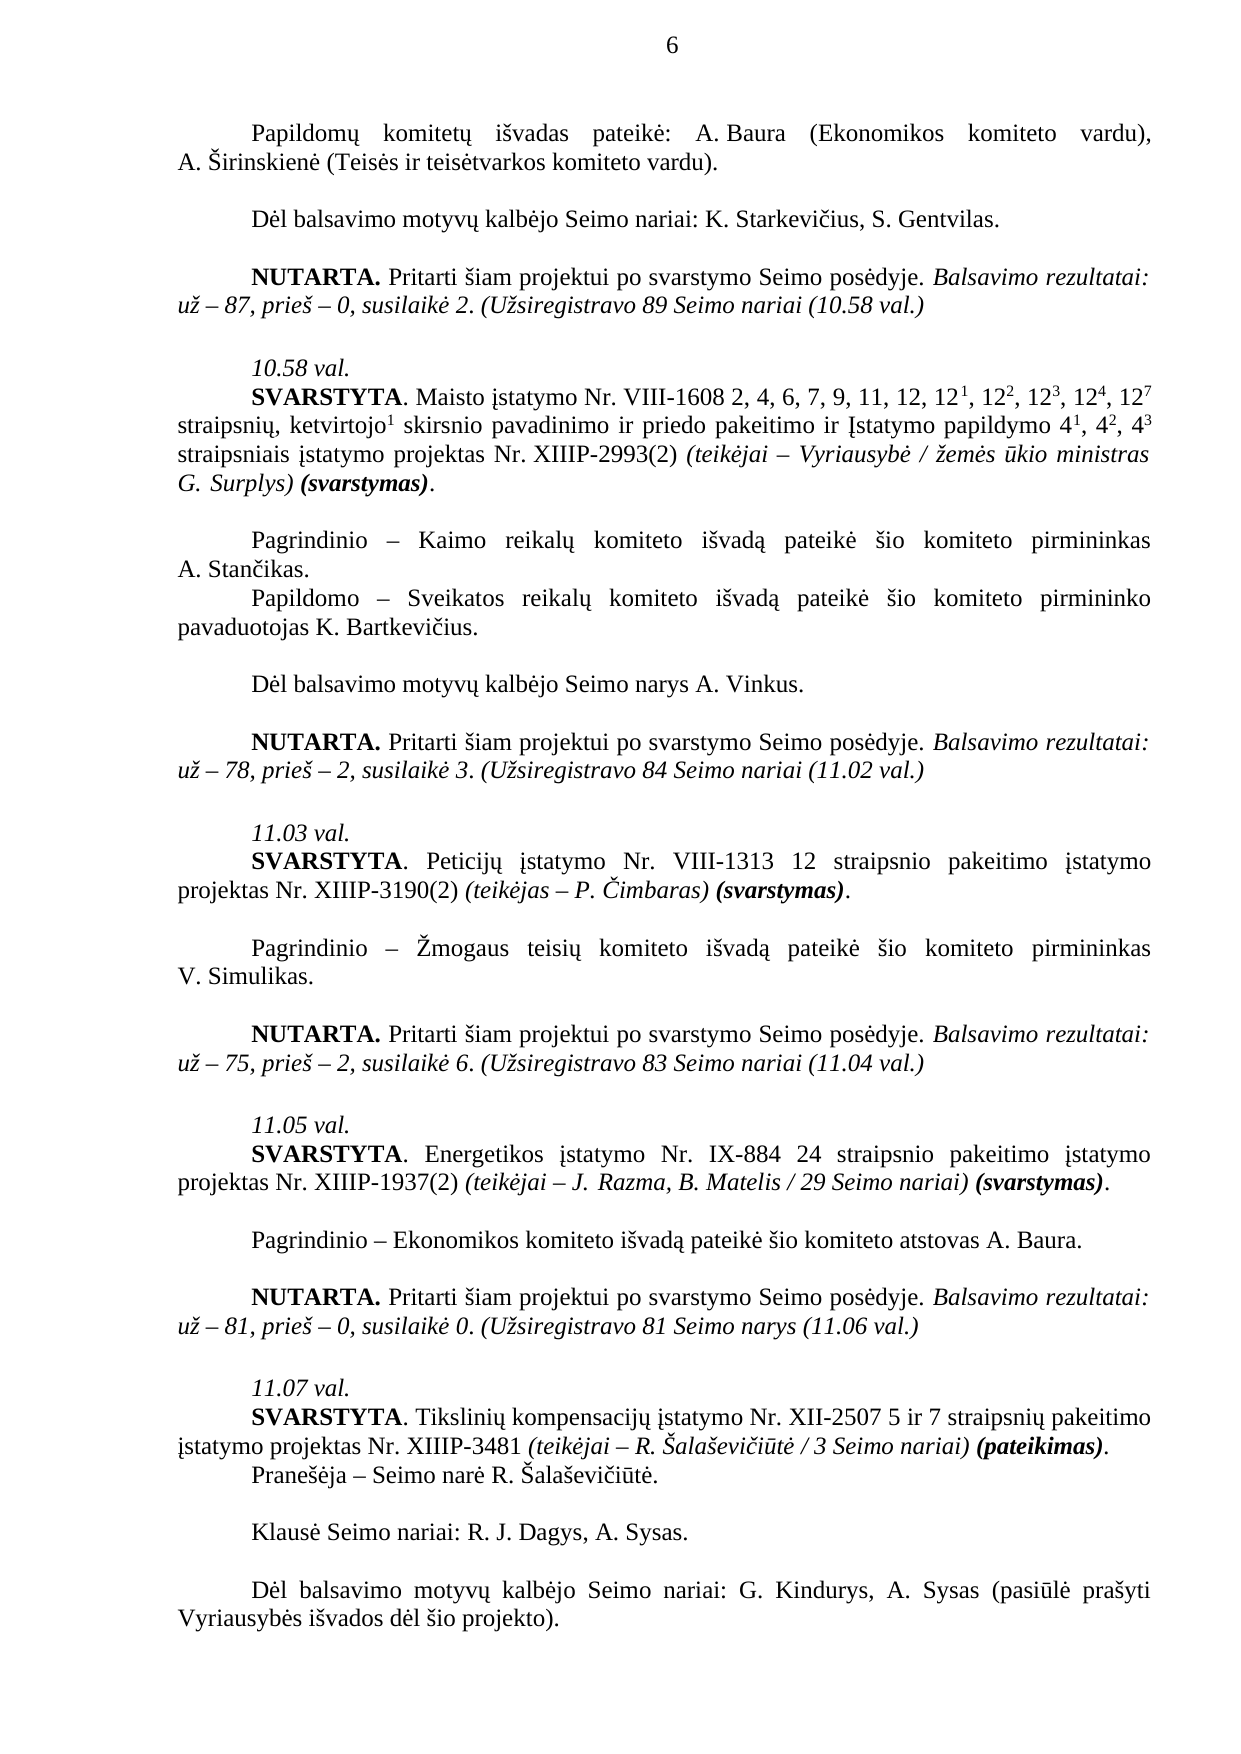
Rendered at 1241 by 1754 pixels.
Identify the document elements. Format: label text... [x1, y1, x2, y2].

text Dėl balsavimo motyvų kalbėjo Seimo narys A. Vinkus. [177, 669, 1152, 698]
text Klausė Seimo nariai: R. J. Dagys, A. Sysas. [177, 1517, 1152, 1546]
text 11.05 val. [177, 1110, 1152, 1139]
text SVARSTYTA. Peticijų įstatymo Nr. VIII-1313 12 straipsnio pakeitimo įstatymo projektas Nr. XIIIP-3190(2) (teikėjas – P. Čimbaras) (svarstymas). [177, 846, 1152, 904]
text Pranešėja – Seimo narė R. Šalaševičiūtė. [177, 1460, 1152, 1488]
text Pagrindinio – Žmogaus teisių komiteto išvadą pateikė šio komiteto pirmininkas V. Simulikas. [177, 933, 1152, 990]
text Dėl balsavimo motyvų kalbėjo Seimo nariai: K. Starkevičius, S. Gentvilas. [177, 204, 1152, 233]
text SVARSTYTA. Tikslinių kompensacijų įstatymo Nr. XII-2507 5 ir 7 straipsnių pakeitimo įstatymo projektas Nr. XIIIP-3481 (teikėjai – R. Šalaševičiūtė / 3 Seimo nariai) (pateikimas). [177, 1402, 1152, 1460]
text SVARSTYTA. Maisto įstatymo Nr. VIII-1608 2, 4, 6, 7, 9, 11, 12, 121, 122, 123, 124, 127 straipsnių, ketvirtojo1 skirsnio pavadinimo ir priedo pakeitimo ir Įstatymo papildymo 41, 42, 43 straipsniais įstatymo projektas Nr. XIIIP-2993(2) (teikėjai – Vyriausybė / žemės ūkio ministras G. Surplys) (svarstymas). [177, 382, 1152, 497]
text NUTARTA. Pritarti šiam projektui po svarstymo Seimo posėdyje. Balsavimo rezultatai: už – 81, prieš – 0, susilaikė 0. (Užsiregistravo 81 Seimo narys (11.06 val.) [177, 1282, 1152, 1340]
text Papildomo – Sveikatos reikalų komiteto išvadą pateikė šio komiteto pirmininko pavaduotojas K. Bartkevičius. [177, 583, 1152, 640]
text NUTARTA. Pritarti šiam projektui po svarstymo Seimo posėdyje. Balsavimo rezultatai: už – 75, prieš – 2, susilaikė 6. (Užsiregistravo 83 Seimo nariai (11.04 val.) [177, 1019, 1152, 1076]
text NUTARTA. Pritarti šiam projektui po svarstymo Seimo posėdyje. Balsavimo rezultatai: už – 87, prieš – 0, susilaikė 2. (Užsiregistravo 89 Seimo nariai (10.58 val.) [177, 262, 1152, 319]
text 11.07 val. [177, 1373, 1152, 1402]
text SVARSTYTA. Energetikos įstatymo Nr. IX-884 24 straipsnio pakeitimo įstatymo projektas Nr. XIIIP-1937(2) (teikėjai – J. Razma, B. Matelis / 29 Seimo nariai) (svarstymas). [177, 1139, 1152, 1196]
text 11.03 val. [177, 818, 1152, 846]
text Dėl balsavimo motyvų kalbėjo Seimo nariai: G. Kindurys, A. Sysas (pasiūlė prašyti Vyriausybės išvados dėl šio projekto). [177, 1575, 1152, 1632]
text Papildomų komitetų išvadas pateikė: A. Baura (Ekonomikos komiteto vardu), A. Širinskienė (Teisės ir teisėtvarkos komiteto vardu). [177, 118, 1152, 176]
text NUTARTA. Pritarti šiam projektui po svarstymo Seimo posėdyje. Balsavimo rezultatai: už – 78, prieš – 2, susilaikė 3. (Užsiregistravo 84 Seimo nariai (11.02 val.) [177, 727, 1152, 784]
text Pagrindinio – Kaimo reikalų komiteto išvadą pateikė šio komiteto pirmininkas A. Stančikas. [177, 525, 1152, 583]
text 10.58 val. [177, 353, 1152, 382]
text Pagrindinio – Ekonomikos komiteto išvadą pateikė šio komiteto atstovas A. Baura. [177, 1225, 1152, 1254]
